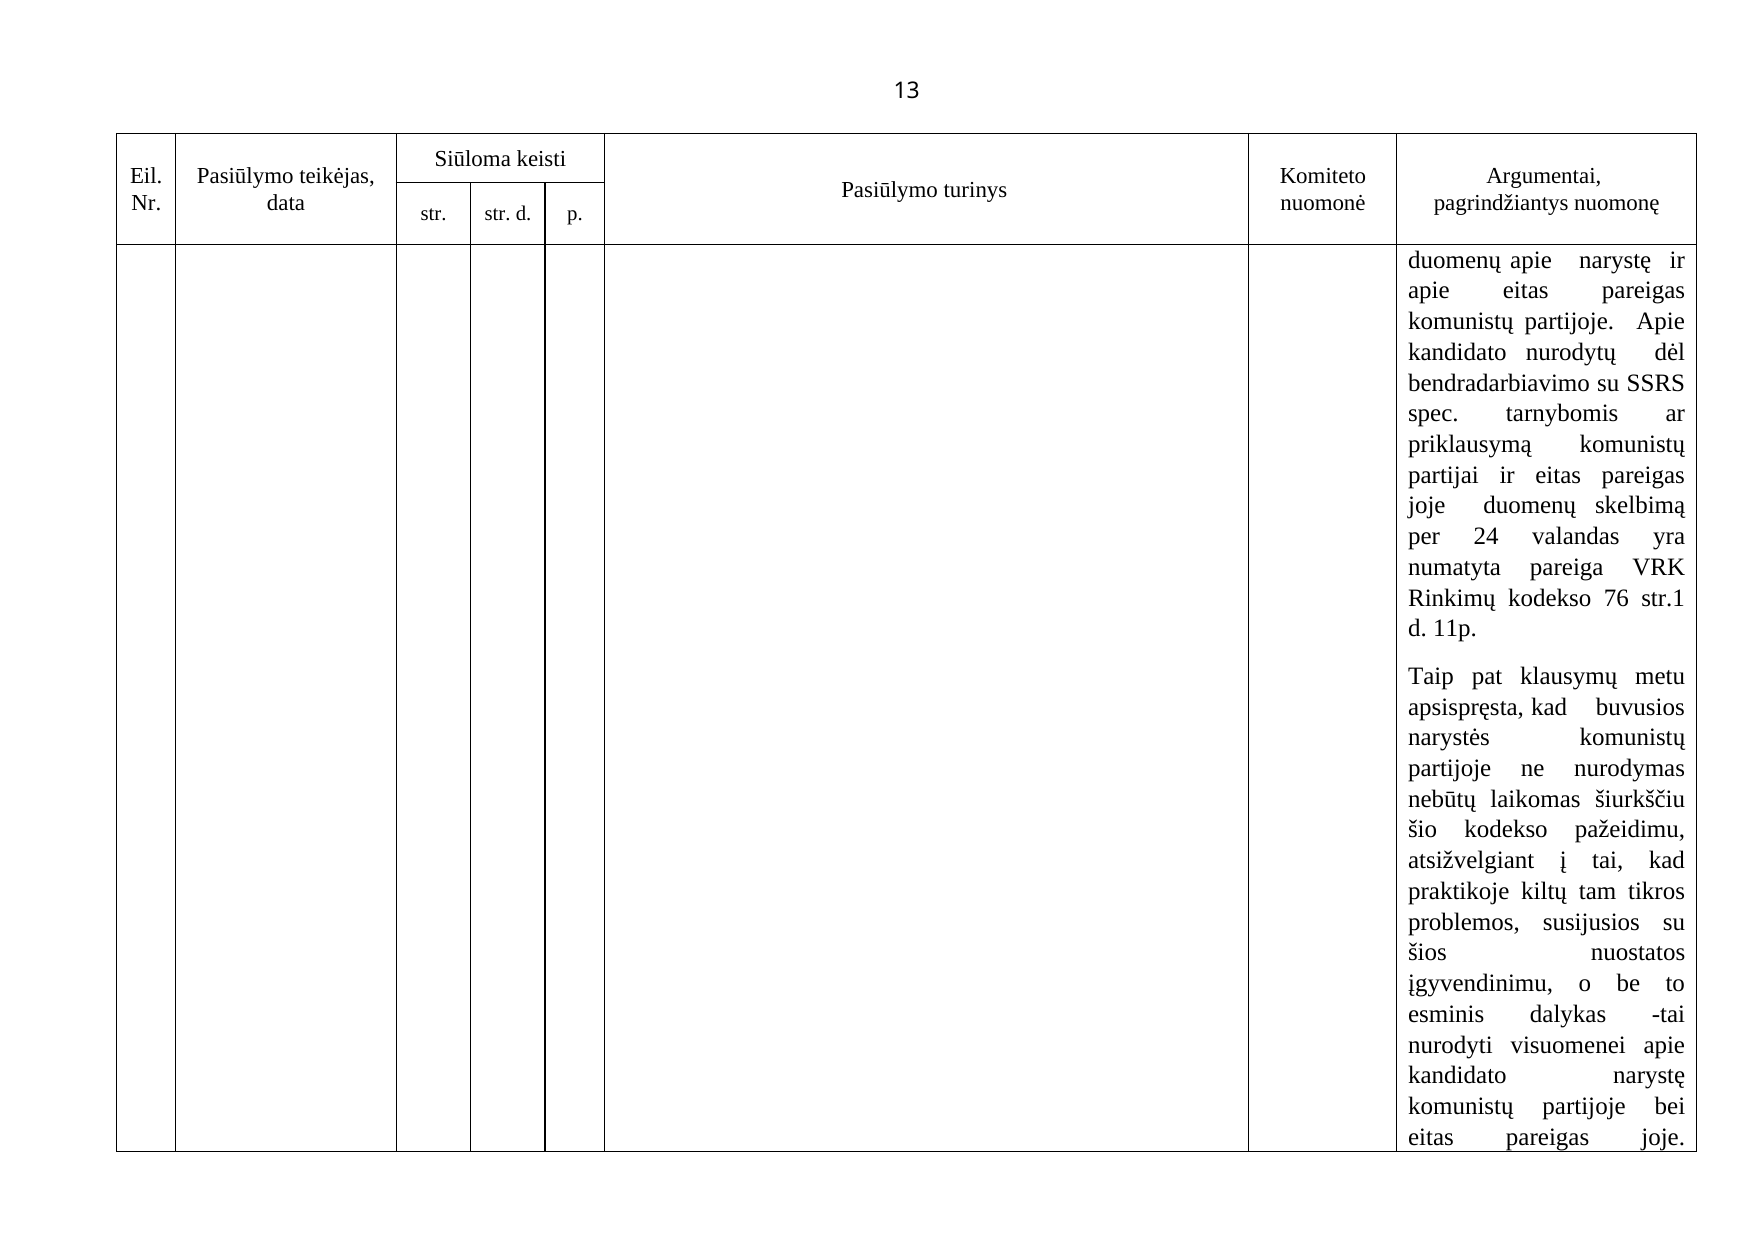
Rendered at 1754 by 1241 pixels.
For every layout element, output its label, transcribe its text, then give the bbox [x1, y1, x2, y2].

table_header [605, 134, 629, 244]
table_cell [117, 245, 175, 1151]
table_header Komiteto nuomonė [1249, 134, 1396, 244]
table_cell [629, 245, 1248, 1151]
table_header Pasiūlymo turinys [629, 134, 1248, 244]
table_header Siūloma keisti [397, 134, 604, 182]
table_cell str. d. [471, 183, 544, 244]
table_cell [176, 245, 396, 1151]
table_cell [605, 245, 629, 1151]
table_cell [1249, 245, 1396, 1151]
table_cell [546, 245, 604, 1151]
table_cell p. [546, 183, 604, 244]
table_header Argumentai, pagrindžiantys nuomonę [1397, 134, 1696, 244]
table_cell [397, 245, 470, 1151]
table_cell [471, 245, 544, 1151]
table_cell str. [397, 183, 470, 244]
table_header Pasiūlymo teikėjas, data [176, 134, 396, 244]
table_header Eil. Nr. [117, 134, 175, 244]
table_cell duomenų apie narystę ir apie eitas pareigas komunistų partijoje. Apie kandidato nurodytų dėl bendradarbiavimo su SSRS spec. tarnybomis ar priklausymą komunistų partijai ir eitas pareigas joje duomenų skelbimą per 24 valandas yra numatyta pareiga VRK Rinkimų kodekso 76 str.1 d. 11p. Taip pat klausymų metu apsispręsta, kad buvusios narystės komunistų partijoje ne nurodymas nebūtų laikomas šiurkščiu šio kodekso pažeidimu, atsižvelgiant į tai, kad praktikoje kiltų tam tikros problemos, susijusios su šios nuostatos įgyvendinimu, o be to esminis dalykas -tai nurodyti visuomenei apie kandidato narystę komunistų partijoje bei eitas pareigas joje. [1397, 245, 1696, 1151]
